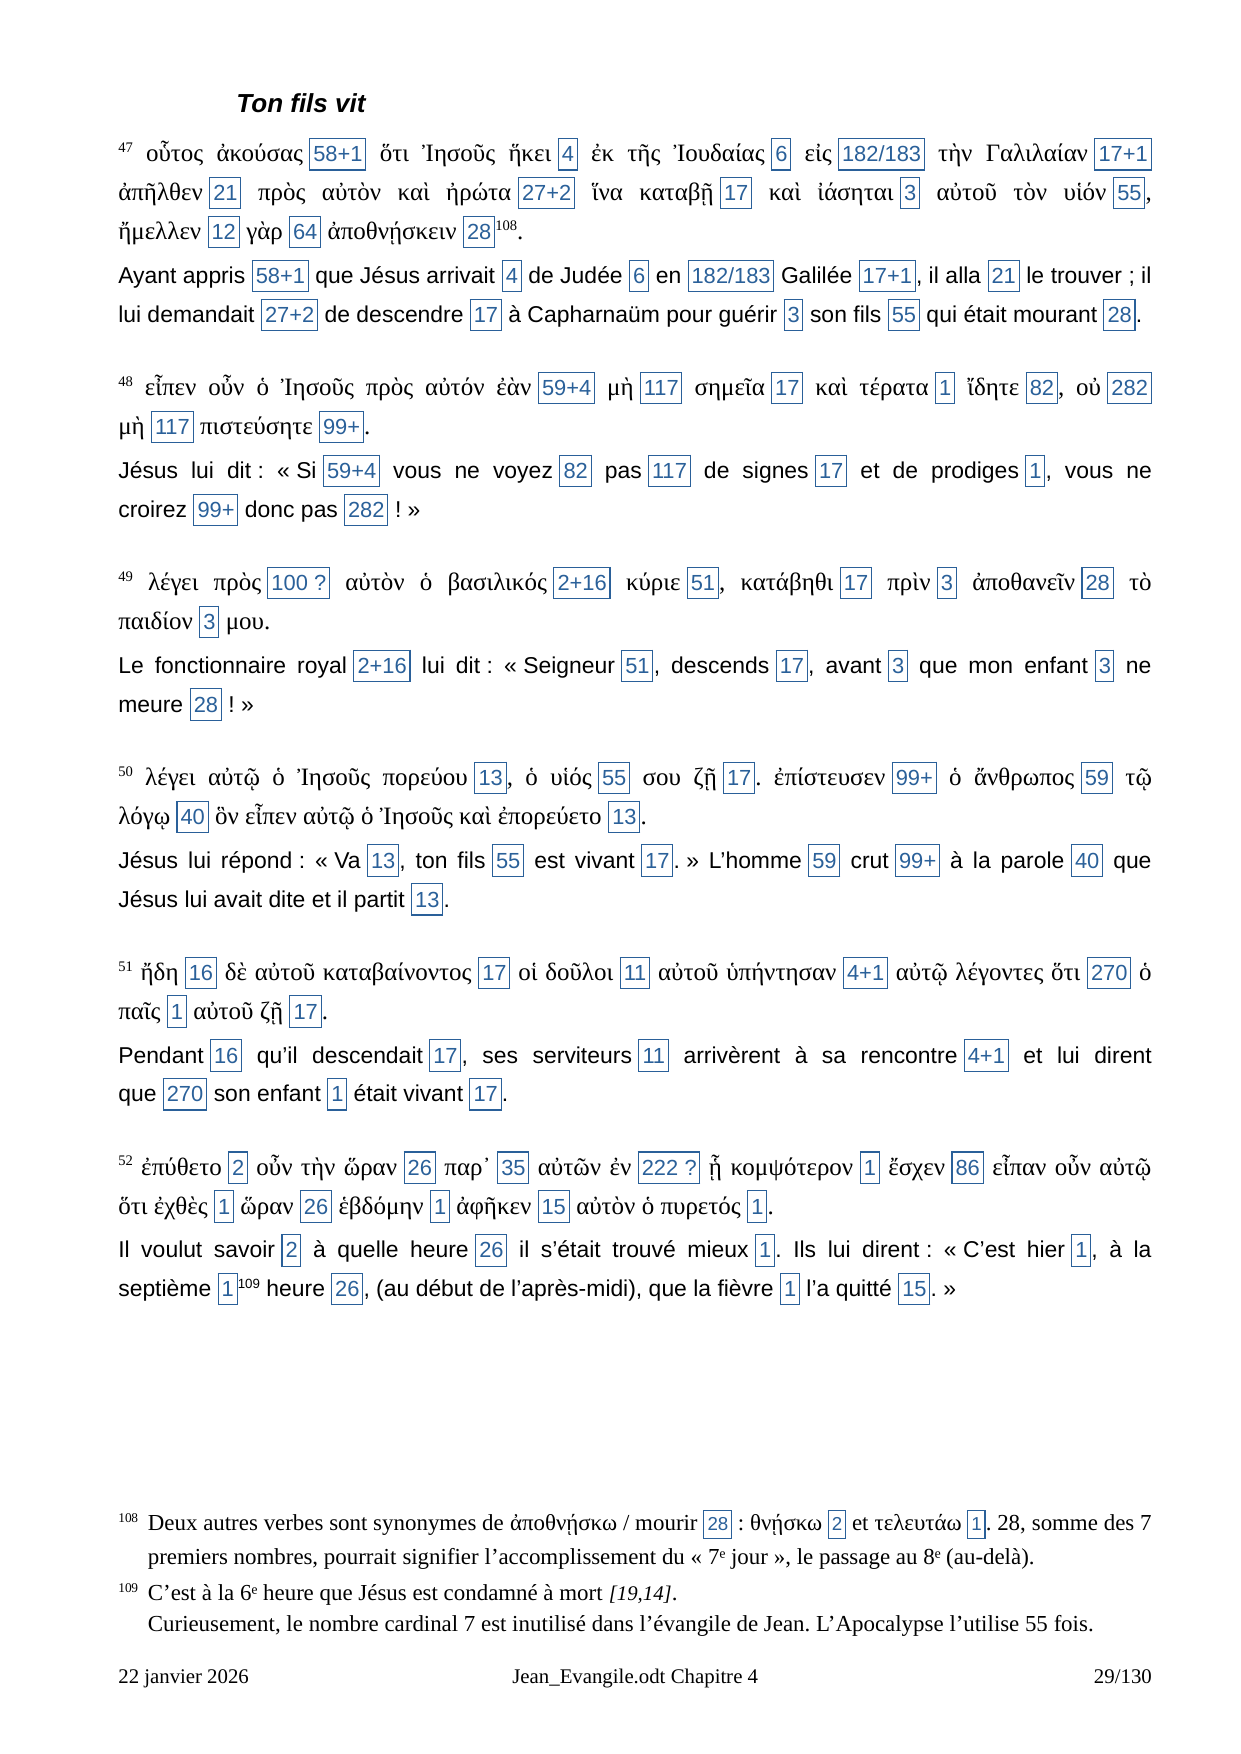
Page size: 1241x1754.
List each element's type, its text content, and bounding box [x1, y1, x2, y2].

text 48 εἶπεν οὖν ὁ Ἰησοῦς πρὸς αὐτόν ἐὰν 59+4 μὴ 117 σημεῖα 17 καὶ τέρατα 1 ἴδητε 82, οὐ 282 μὴ 117 πιστεύσητε 99+. [118, 372, 1152, 443]
text 50 λέγει αὐτῷ ὁ Ἰησοῦς πορεύου 13, ὁ υἱός 55 σου ζῇ 17. ἐπίστευσεν 99+ ὁ ἄνθρωπος 59 τῷ λόγῳ 40 ὃν εἶπεν αὐτῷ ὁ Ἰησοῦς καὶ ἐπορεύετο 13. [118, 762, 1152, 833]
text Pendant 16 qu’il descendait 17, ses serviteurs 11 arrivèrent à sa rencontre 4+1 et lui dirent que 270 son enfant 1 était vivant 17. [118, 1039, 1152, 1111]
text Il voulut savoir 2 à quelle heure 26 il s’était trouvé mieux 1. Ils lui dirent : « C’est hier 1, à la septième 1 heure 26, (au début de l’après-midi), que la fièvre 1 l’a quitté 15. » [118, 1234, 1152, 1305]
text Jésus lui répond : « Va 13, ton fils 55 est vivant 17. » L’homme 59 crut 99+ à la parole 40 que Jésus lui avait dite et il partit 13. [118, 844, 1152, 916]
text 49 λέγει πρὸς 100 ? αὐτὸν ὁ βασιλικός 2+16 κύριε 51, κατάβηθι 17 πρὶν 3 ἀποθανεῖν 28 τὸ παιδίον 3 μου. [118, 567, 1152, 638]
text 47 οὗτος ἀκούσας 58+1 ὅτι Ἰησοῦς ἥκει 4 ἐκ τῆς Ἰουδαίας 6 εἰς 182/183 τὴν Γαλιλαίαν 17+1 ἀπῆλθεν 21 πρὸς αὐτὸν καὶ ἠρώτα 27+2 ἵνα καταβῇ 17 καὶ ἰάσηται 3 αὐτοῦ τὸν υἱόν 55, ἤμελλεν 12 γὰρ 64 ἀποθνῄσκειν 28. [118, 138, 1152, 248]
text Deux autres verbes sont synonymes de ἀποθνῄσκω / mourir 28 : θνῄσκω 2 et τελευτάω 1. 28, somme des 7 premiers nombres, pourrait signifier l’accomplissement du « 7ᵉ jour », le passage au 8ᵉ (au-delà). [118, 1510, 1152, 1569]
text C’est à la 6ᵉ heure que Jésus est condamné à mort [19,14]. Curieusement, le nombre cardinal 7 est inutilisé dans l’évangile de Jean. L’Apocalypse l’utilise 55 fois. [118, 1580, 1152, 1636]
text Ayant appris 58+1 que Jésus arrivait 4 de Judée 6 en 182/183 Galilée 17+1, il alla 21 le trouver ; il lui demandait 27+2 de descendre 17 à Capharnaüm pour guérir 3 son fils 55 qui était mourant 28. [118, 260, 1152, 331]
text Jésus lui dit : « Si 59+4 vous ne voyez 82 pas 117 de signes 17 et de prodiges 1, vous ne croirez 99+ donc pas 282 ! » [118, 454, 1152, 526]
text Le fonctionnaire royal 2+16 lui dit : « Seigneur 51, descends 17, avant 3 que mon enfant 3 ne meure 28 ! » [118, 649, 1152, 721]
text 51 ἤδη 16 δὲ αὐτοῦ καταβαίνοντος 17 οἱ δοῦλοι 11 αὐτοῦ ὑπήντησαν 4+1 αὐτῷ λέγοντες ὅτι 270 ὁ παῖς 1 αὐτοῦ ζῇ 17. [118, 957, 1152, 1028]
text 52 ἐπύθετο 2 οὖν τὴν ὥραν 26 παρ᾽ 35 αὐτῶν ἐν 222 ? ᾗ κομψότερον 1 ἔσχεν 86 εἶπαν οὖν αὐτῷ ὅτι ἐχθὲς 1 ὥραν 26 ἑβδόμην 1 ἀφῆκεν 15 αὐτὸν ὁ πυρετός 1. [118, 1151, 1152, 1223]
subtitle Ton fils vit [236, 88, 1152, 118]
